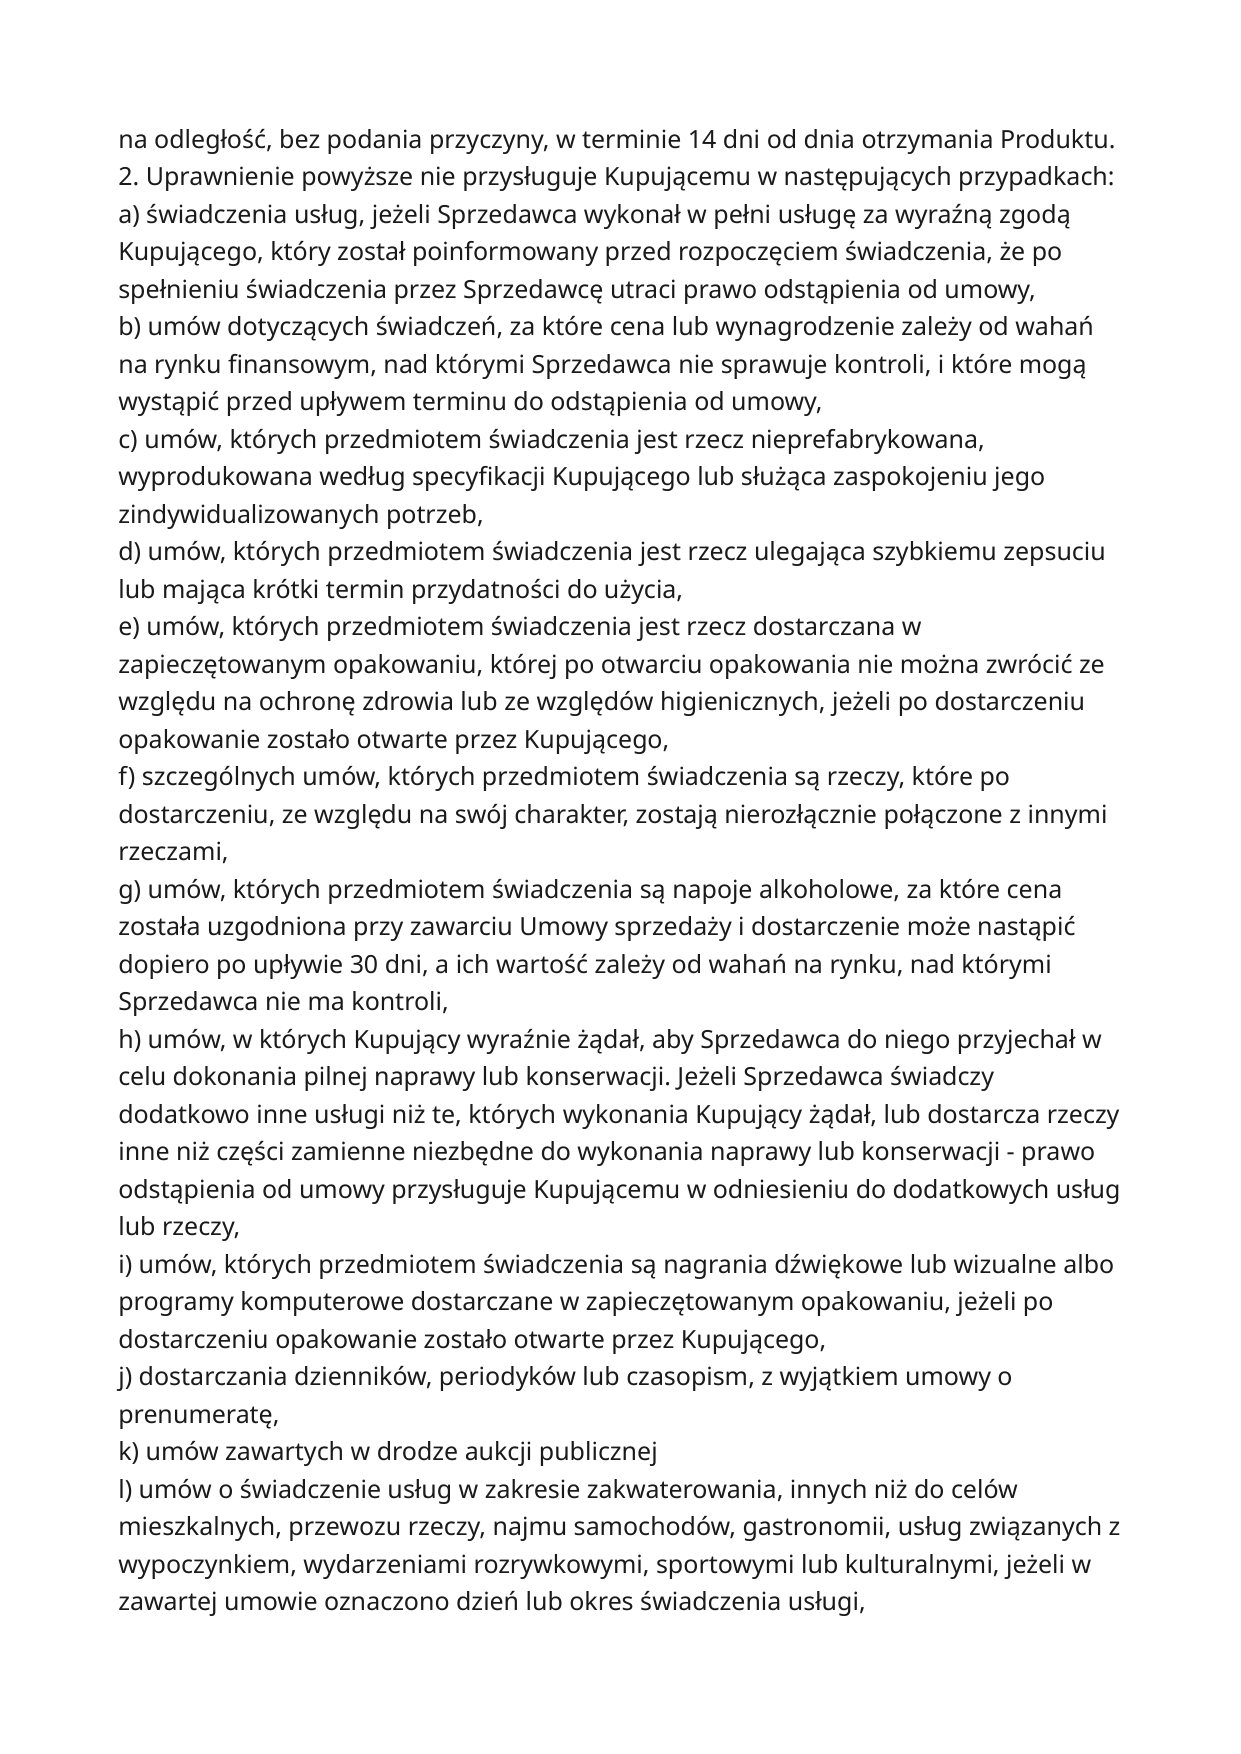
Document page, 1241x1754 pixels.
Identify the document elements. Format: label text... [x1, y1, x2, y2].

text na odległość, bez podania przyczyny, w terminie 14 dni od dnia otrzymania Produktu. 2. Uprawnienie powyższe nie przysługuje Kupującemu w następujących przypadkach: a) świadczenia usług, jeżeli Sprzedawca wykonał w pełni usługę za wyraźną zgodą Kupującego, który został poinformowany przed rozpoczęciem świadczenia, że po spełnieniu świadczenia przez Sprzedawcę utraci prawo odstąpienia od umowy, b) umów dotyczących świadczeń, za które cena lub wynagrodzenie zależy od wahań na rynku finansowym, nad którymi Sprzedawca nie sprawuje kontroli, i które mogą wystąpić przed upływem terminu do odstąpienia od umowy, c) umów, których przedmiotem świadczenia jest rzecz nieprefabrykowana, wyprodukowana według specyfikacji Kupującego lub służąca zaspokojeniu jego zindywidualizowanych potrzeb, d) umów, których przedmiotem świadczenia jest rzecz ulegająca szybkiemu zepsuciu lub mająca krótki termin przydatności do użycia, e) umów, których przedmiotem świadczenia jest rzecz dostarczana w zapieczętowanym opakowaniu, której po otwarciu opakowania nie można zwrócić ze względu na ochronę zdrowia lub ze względów higienicznych, jeżeli po dostarczeniu opakowanie zostało otwarte przez Kupującego, f) szczególnych umów, których przedmiotem świadczenia są rzeczy, które po dostarczeniu, ze względu na swój charakter, zostają nierozłącznie połączone z innymi rzeczami, g) umów, których przedmiotem świadczenia są napoje alkoholowe, za które cena została uzgodniona przy zawarciu Umowy sprzedaży i dostarczenie może nastąpić dopiero po upływie 30 dni, a ich wartość zależy od wahań na rynku, nad którymi Sprzedawca nie ma kontroli, h) umów, w których Kupujący wyraźnie żądał, aby Sprzedawca do niego przyjechał w celu dokonania pilnej naprawy lub konserwacji. Jeżeli Sprzedawca świadczy dodatkowo inne usługi niż te, których wykonania Kupujący żądał, lub dostarcza rzeczy inne niż części zamienne niezbędne do wykonania naprawy lub konserwacji - prawo odstąpienia od umowy przysługuje Kupującemu w odniesieniu do dodatkowych usług lub rzeczy, i) umów, których przedmiotem świadczenia są nagrania dźwiękowe lub wizualne albo programy komputerowe dostarczane w zapieczętowanym opakowaniu, jeżeli po dostarczeniu opakowanie zostało otwarte przez Kupującego, j) dostarczania dzienników, periodyków lub czasopism, z wyjątkiem umowy o prenumeratę, k) umów zawartych w drodze aukcji publicznej l) umów o świadczenie usług w zakresie zakwaterowania, innych niż do celów mieszkalnych, przewozu rzeczy, najmu samochodów, gastronomii, usług związanych z wypoczynkiem, wydarzeniami rozrywkowymi, sportowymi lub kulturalnymi, jeżeli w zawartej umowie oznaczono dzień lub okres świadczenia usługi, [118, 118, 1122, 1618]
